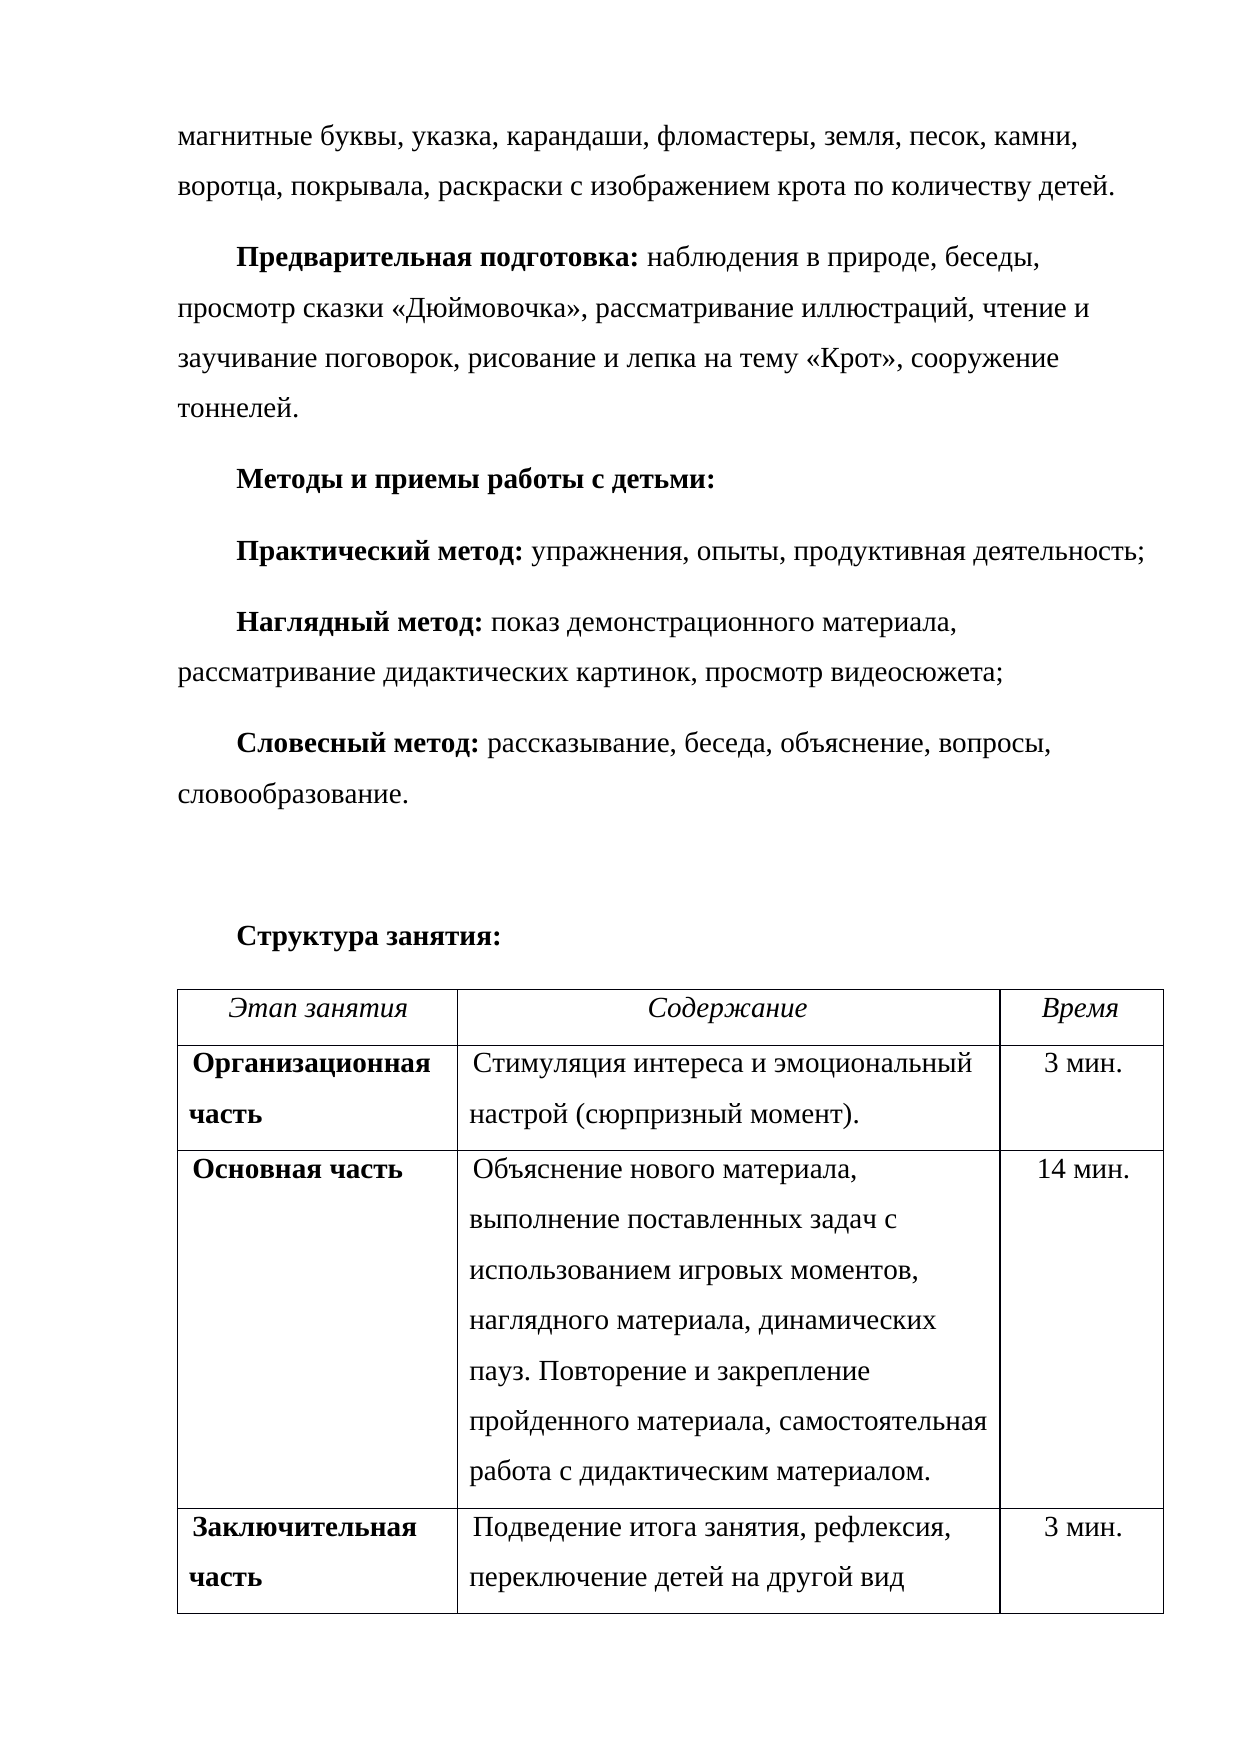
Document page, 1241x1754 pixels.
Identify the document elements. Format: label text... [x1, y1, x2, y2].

text Предварительная подготовка: наблюдения в природе, беседы, просмотр сказки «Дюймовочка», рассматривание иллюстраций, чтение и заучивание поговорок, рисование и лепка на тему «Крот», сооружение тоннелей. [177, 239, 1152, 424]
table_cell Заключительная часть [178, 1509, 457, 1613]
table_header Время [1001, 990, 1163, 1044]
table_cell 14 мин. [1001, 1151, 1163, 1508]
table_header Содержание [458, 990, 999, 1044]
text Методы и приемы работы с детьми: [177, 462, 1152, 495]
table_cell Основная часть [178, 1151, 457, 1508]
text Наглядный метод: показ демонстрационного материала, рассматривание дидактических картинок, просмотр видеосюжета; [177, 604, 1152, 688]
table_cell 3 мин. [1001, 1509, 1163, 1613]
table_cell Объяснение нового материала, выполнение поставленных задач с использованием игровых моментов, наглядного материала, динамических пауз. Повторение и закрепление пройденного материала, самостоятельная работа с дидактическим материалом. [458, 1151, 999, 1508]
table_header Этап занятия [178, 990, 457, 1044]
table_cell 3 мин. [1001, 1046, 1163, 1150]
table_cell Подведение итога занятия, рефлексия, переключение детей на другой вид [458, 1509, 999, 1613]
text Практический метод: упражнения, опыты, продуктивная деятельность; [177, 533, 1152, 566]
table_cell Организационная часть [178, 1046, 457, 1150]
text Словесный метод: рассказывание, беседа, объяснение, вопросы, словообразование. [177, 725, 1152, 809]
table_cell Стимуляция интереса и эмоциональный настрой (сюрпризный момент). [458, 1046, 999, 1150]
text магнитные буквы, указка, карандаши, фломастеры, земля, песок, камни, воротца, покрывала, раскраски с изображением крота по количеству детей. [177, 118, 1152, 202]
text Структура занятия: [177, 918, 1152, 952]
